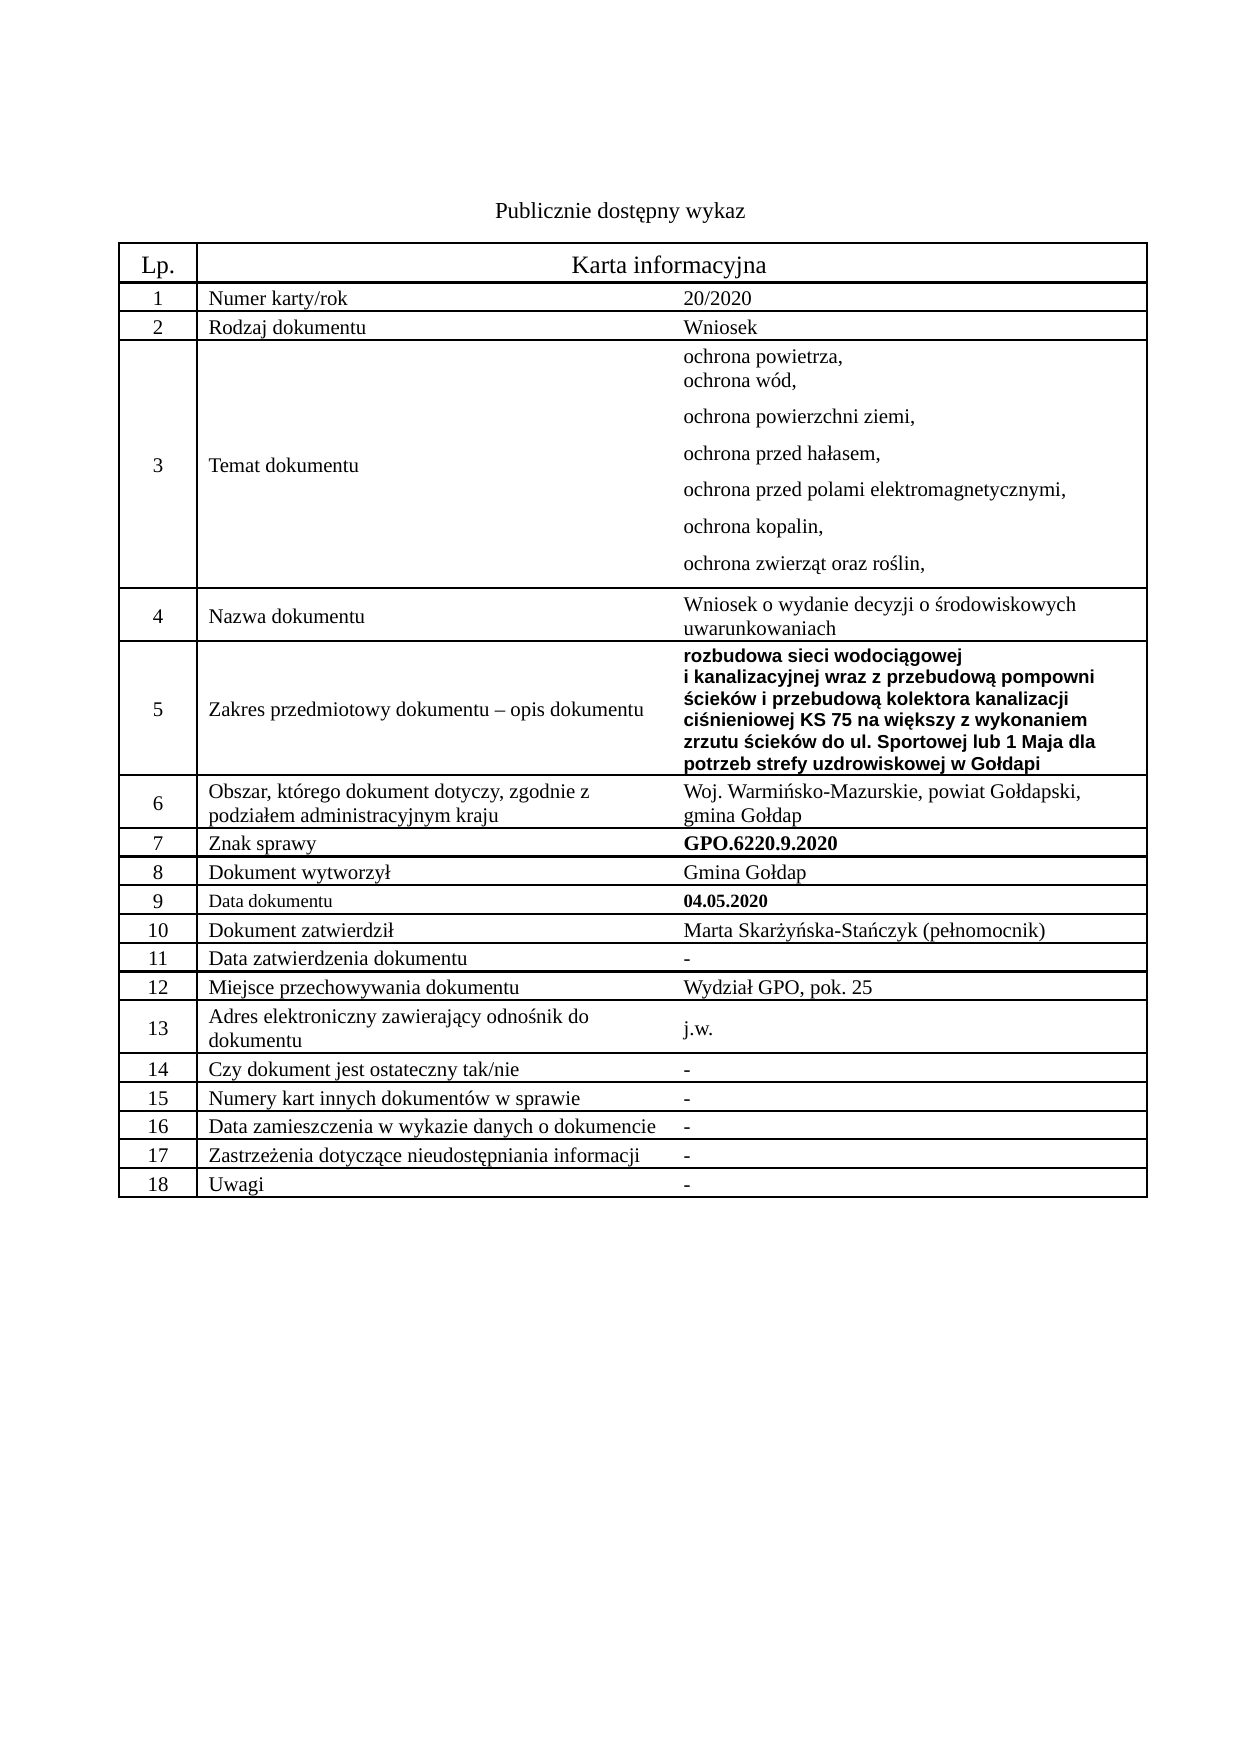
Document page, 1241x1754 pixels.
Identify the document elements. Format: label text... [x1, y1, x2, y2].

table_cell Temat dokumentu [198, 341, 672, 587]
table_cell - [672, 1083, 1146, 1109]
table_cell Data zamieszczenia w wykazie danych o dokumencie [198, 1112, 672, 1138]
table_cell 2 [120, 312, 196, 339]
table_cell 04.05.2020 [672, 886, 1146, 913]
text Publicznie dostępny wykaz [118, 197, 1122, 223]
table_cell 20/2020 [672, 284, 1146, 310]
table_cell Rodzaj dokumentu [198, 312, 672, 339]
table_header Karta informacyjna [198, 244, 1146, 281]
table_cell rozbudowa sieci wodociągowej i kanalizacyjnej wraz z przebudową pompowni ścieków i przebudową kolektora kanalizacji ciśnieniowej KS 75 na większy z wykonaniem zrzutu ścieków do ul. Sportowej lub 1 Maja dla potrzeb strefy uzdrowiskowej w Gołdapi [672, 642, 1146, 774]
table_cell Gmina Gołdap [672, 858, 1146, 884]
table_cell Zakres przedmiotowy dokumentu – opis dokumentu [198, 642, 672, 774]
table_cell j.w. [672, 1001, 1146, 1052]
table_cell 15 [120, 1083, 196, 1109]
table_cell 10 [120, 915, 196, 942]
table_cell 12 [120, 973, 196, 999]
table_cell 3 [120, 341, 196, 587]
table_cell Wniosek o wydanie decyzji o środowiskowych uwarunkowaniach [672, 589, 1146, 640]
table_cell 6 [120, 776, 196, 827]
table_cell Adres elektroniczny zawierający odnośnik do dokumentu [198, 1001, 672, 1052]
table_cell 4 [120, 589, 196, 640]
table_cell Znak sprawy [198, 829, 672, 855]
table_cell Zastrzeżenia dotyczące nieudostępniania informacji [198, 1140, 672, 1167]
table_cell Wydział GPO, pok. 25 [672, 973, 1146, 999]
table_cell 9 [120, 886, 196, 913]
table_cell - [672, 944, 1146, 970]
table_cell Obszar, którego dokument dotyczy, zgodnie z podziałem administracyjnym kraju [198, 776, 672, 827]
table_cell 11 [120, 944, 196, 970]
table_cell - [672, 1169, 1146, 1196]
table_cell 8 [120, 858, 196, 884]
table_cell - [672, 1054, 1146, 1081]
table_cell Dokument zatwierdził [198, 915, 672, 942]
table_cell 18 [120, 1169, 196, 1196]
table_cell 14 [120, 1054, 196, 1081]
table_cell Data dokumentu [198, 886, 672, 913]
table_header Lp. [120, 244, 196, 281]
table_cell GPO.6220.9.2020 [672, 829, 1146, 855]
table_cell 7 [120, 829, 196, 855]
table_cell ochrona powietrza, ochrona wód, ochrona powierzchni ziemi, ochrona przed hałasem, ochrona przed polami elektromagnetycznymi, ochrona kopalin, ochrona zwierząt oraz roślin, [672, 341, 1146, 587]
table_cell Data zatwierdzenia dokumentu [198, 944, 672, 970]
table_cell 5 [120, 642, 196, 774]
table_cell - [672, 1140, 1146, 1167]
table_cell Nazwa dokumentu [198, 589, 672, 640]
table_cell Numery kart innych dokumentów w sprawie [198, 1083, 672, 1109]
table_cell Dokument wytworzył [198, 858, 672, 884]
table_cell Numer karty/rok [198, 284, 672, 310]
table_cell Czy dokument jest ostateczny tak/nie [198, 1054, 672, 1081]
table_cell 17 [120, 1140, 196, 1167]
table_cell 13 [120, 1001, 196, 1052]
table_cell 1 [120, 284, 196, 310]
table_cell Marta Skarżyńska-Stańczyk (pełnomocnik) [672, 915, 1146, 942]
table_cell - [672, 1112, 1146, 1138]
table_cell 16 [120, 1112, 196, 1138]
table_cell Uwagi [198, 1169, 672, 1196]
table_cell Woj. Warmińsko-Mazurskie, powiat Gołdapski, gmina Gołdap [672, 776, 1146, 827]
table_cell Miejsce przechowywania dokumentu [198, 973, 672, 999]
table_cell Wniosek [672, 312, 1146, 339]
